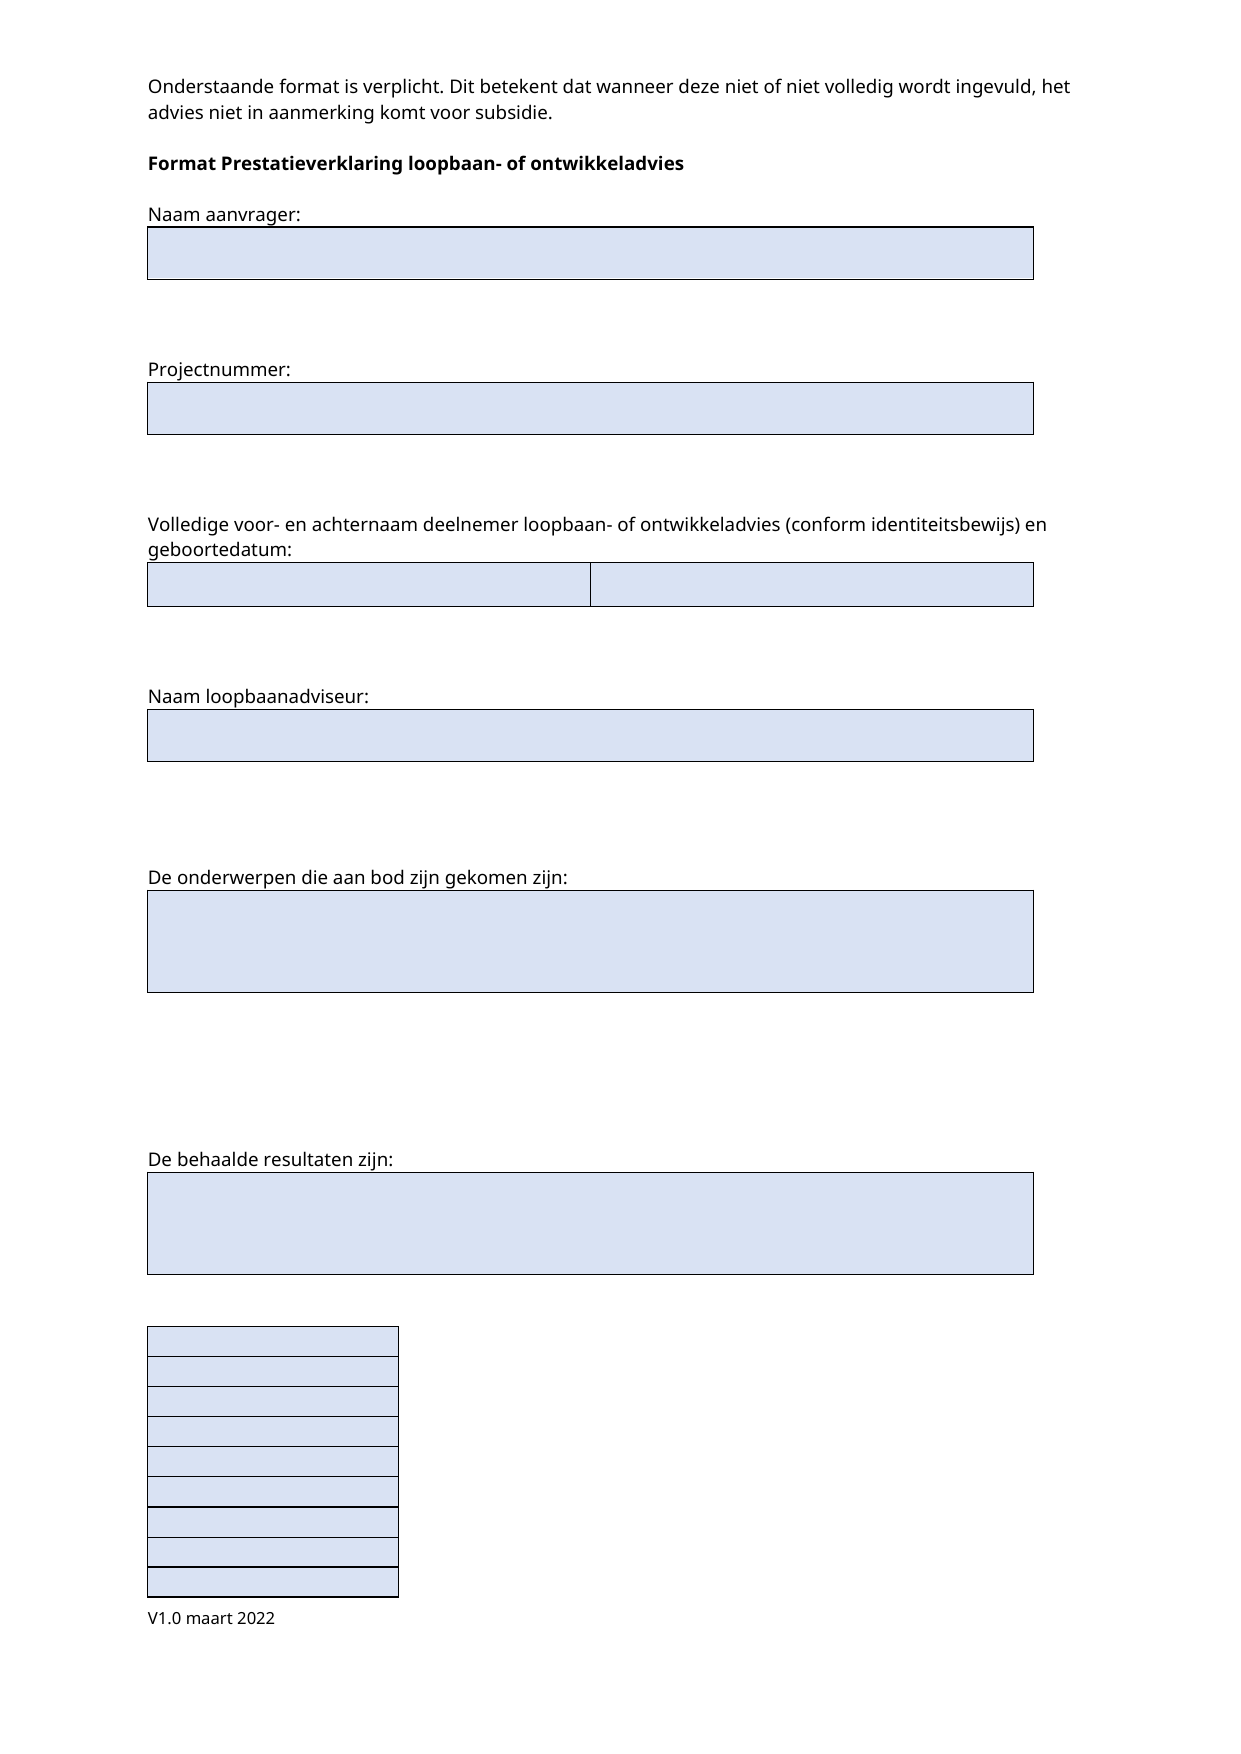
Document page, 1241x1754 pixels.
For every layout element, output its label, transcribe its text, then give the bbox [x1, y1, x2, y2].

table_header [148, 1173, 1033, 1274]
table_cell [148, 1568, 398, 1596]
text Naam loopbaanadviseur: [148, 683, 1093, 709]
text Format Prestatieverklaring loopbaan- of ontwikkeladvies [148, 150, 1093, 175]
table_header [591, 563, 1033, 606]
table_cell [148, 1387, 398, 1416]
text De behaalde resultaten zijn: [148, 1146, 1093, 1172]
table_header [148, 891, 1033, 992]
table_cell [148, 1357, 398, 1386]
table_header [148, 1327, 398, 1356]
text De onderwerpen die aan bod zijn gekomen zijn: [148, 864, 1093, 889]
table_header [148, 563, 590, 606]
table_cell [148, 1477, 398, 1506]
table_header [148, 710, 1033, 761]
table_header [148, 228, 1033, 278]
text Volledige voor- en achternaam deelnemer loopbaan- of ontwikkeladvies (conform identiteitsbewijs) en geboortedatum: [148, 511, 1093, 562]
text Naam aanvrager: [148, 201, 1093, 226]
text Onderstaande format is verplicht. Dit betekent dat wanneer deze niet of niet volledig wordt ingevuld, het advies niet in aanmerking komt voor subsidie. [148, 74, 1093, 125]
table_header [148, 383, 1033, 434]
table_header [148, 1508, 398, 1537]
table_cell [148, 1417, 398, 1446]
text Projectnummer: [148, 356, 1093, 382]
table_cell [148, 1447, 398, 1476]
table_cell [148, 1538, 398, 1566]
